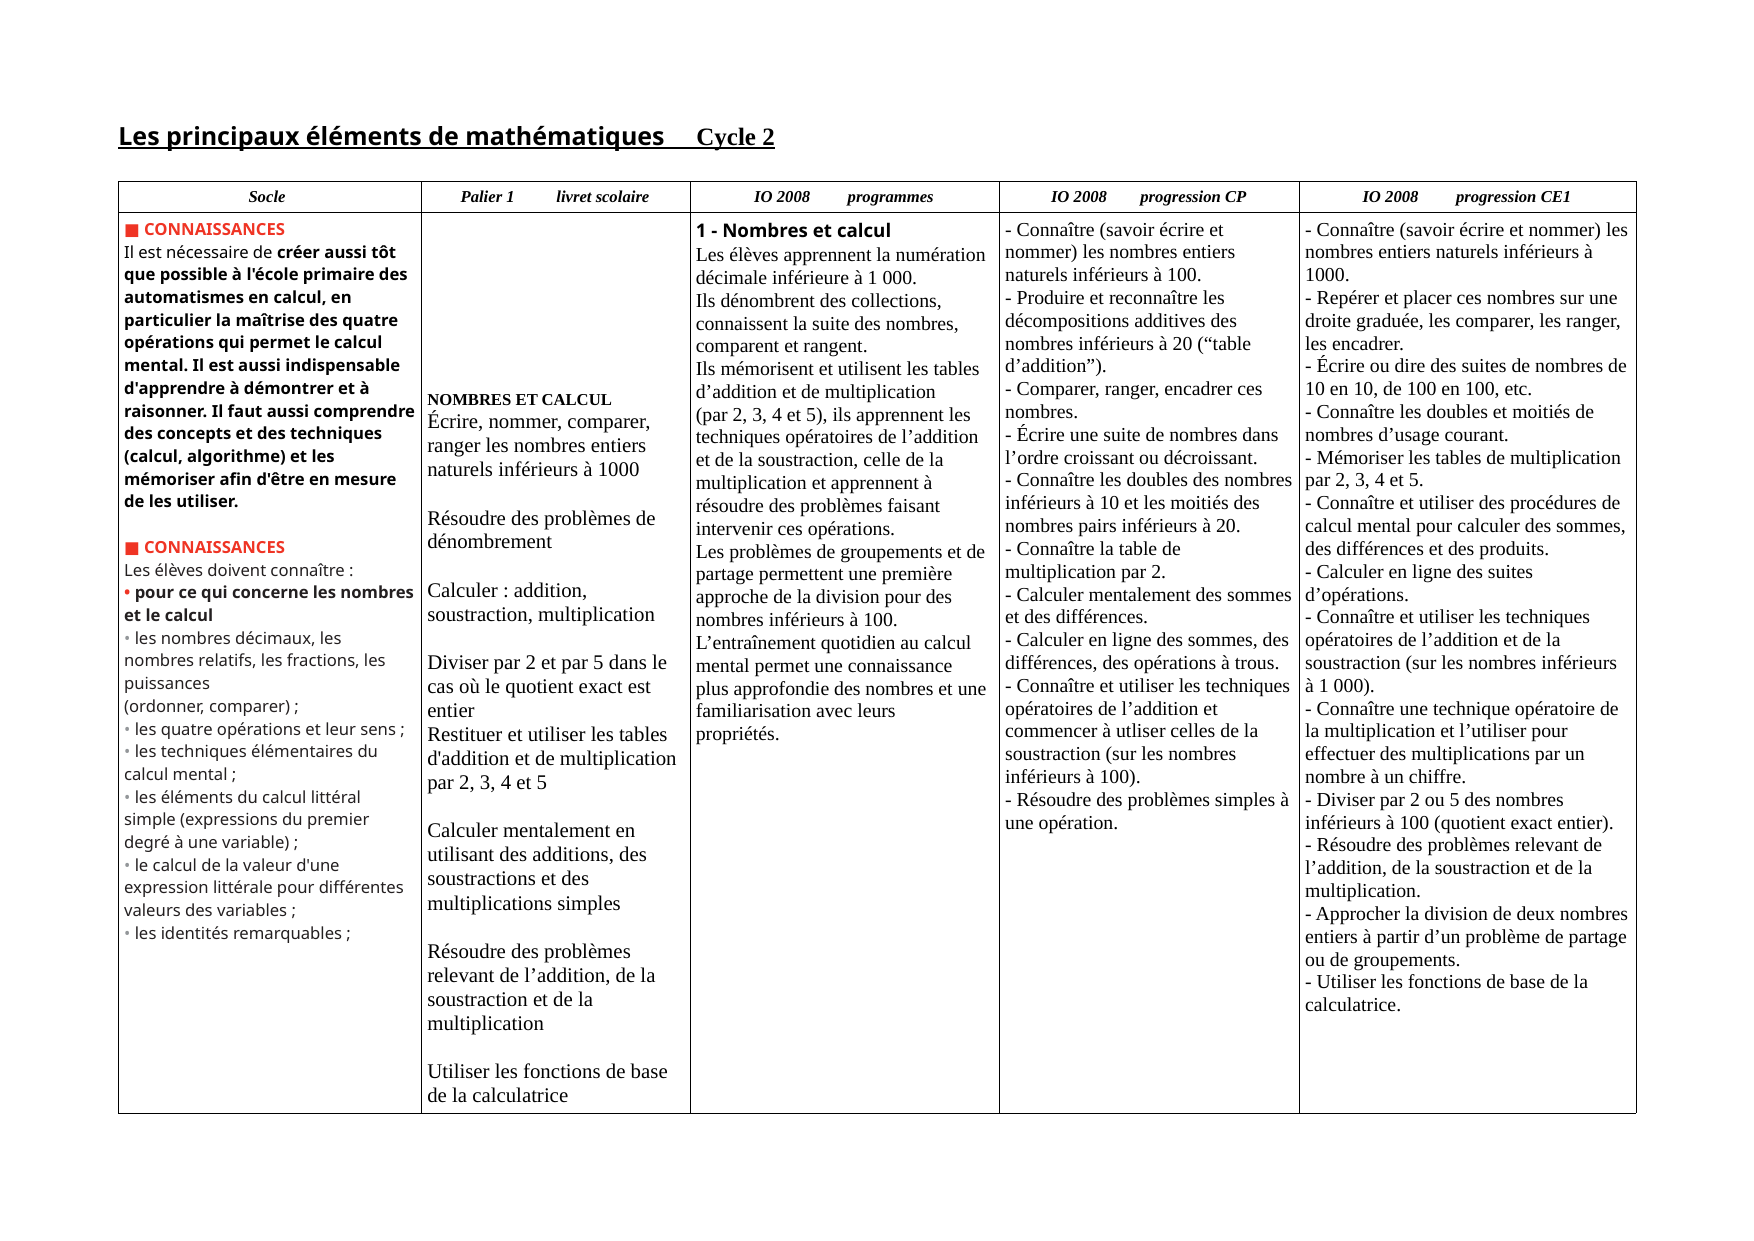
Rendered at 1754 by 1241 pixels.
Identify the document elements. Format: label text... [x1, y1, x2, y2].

table_cell NOMBRES ET CALCUL Écrire, nommer, comparer, ranger les nombres entiers naturels inférieurs à 1000 Résoudre des problèmes de dénombrement Calculer : addition, soustraction, multiplication Diviser par 2 et par 5 dans le cas où le quotient exact est entier Restituer et utiliser les tables d'addition et de multiplication par 2, 3, 4 et 5 Calculer mentalement en utilisant des additions, des soustractions et des multiplications simples Résoudre des problèmes relevant de l’addition, de la soustraction et de la multiplication Utiliser les fonctions de base de la calculatrice [422, 213, 690, 1113]
table_cell - Connaître (savoir écrire et nommer) les nombres entiers naturels inférieurs à 1000. - Repérer et placer ces nombres sur une droite graduée, les comparer, les ranger, les encadrer. - Écrire ou dire des suites de nombres de 10 en 10, de 100 en 100, etc. - Connaître les doubles et moitiés de nombres d’usage courant. - Mémoriser les tables de multiplication par 2, 3, 4 et 5. - Connaître et utiliser des procédures de calcul mental pour calculer des sommes, des différences et des produits. - Calculer en ligne des suites d’opérations. - Connaître et utiliser les techniques opératoires de l’addition et de la soustraction (sur les nombres inférieurs à 1 000). - Connaître une technique opératoire de la multiplication et l’utiliser pour effectuer des multiplications par un nombre à un chiffre. - Diviser par 2 ou 5 des nombres inférieurs à 100 (quotient exact entier). - Résoudre des problèmes relevant de l’addition, de la soustraction et de la multiplication. - Approcher la division de deux nombres entiers à partir d’un problème de partage ou de groupements. - Utiliser les fonctions de base de la calculatrice. [1300, 213, 1636, 1113]
table_header Socle [119, 182, 421, 212]
table_cell 1 - Nombres et calcul Les élèves apprennent la numération décimale inférieure à 1 000. Ils dénombrent des collections, connaissent la suite des nombres, comparent et rangent. Ils mémorisent et utilisent les tables d’addition et de multiplication (par 2, 3, 4 et 5), ils apprennent les techniques opératoires de l’addition et de la soustraction, celle de la multiplication et apprennent à résoudre des problèmes faisant intervenir ces opérations. Les problèmes de groupements et de partage permettent une première approche de la division pour des nombres inférieurs à 100. L’entraînement quotidien au calcul mental permet une connaissance plus approfondie des nombres et une familiarisation avec leurs propriétés. [691, 213, 999, 1113]
table_header Palier 1 livret scolaire [422, 182, 690, 212]
table_cell - Connaître (savoir écrire et nommer) les nombres entiers naturels inférieurs à 100. - Produire et reconnaître les décompositions additives des nombres inférieurs à 20 (“table d’addition”). - Comparer, ranger, encadrer ces nombres. - Écrire une suite de nombres dans l’ordre croissant ou décroissant. - Connaître les doubles des nombres inférieurs à 10 et les moitiés des nombres pairs inférieurs à 20. - Connaître la table de multiplication par 2. - Calculer mentalement des sommes et des différences. - Calculer en ligne des sommes, des différences, des opérations à trous. - Connaître et utiliser les techniques opératoires de l’addition et commencer à utliser celles de la soustraction (sur les nombres inférieurs à 100). - Résoudre des problèmes simples à une opération. [1000, 213, 1299, 1113]
table_header IO 2008 progression CE1 [1300, 182, 1636, 212]
table_header IO 2008 progression CP [1000, 182, 1299, 212]
table_header IO 2008 programmes [691, 182, 999, 212]
table_cell ■ CONNAISSANCES Il est nécessaire de créer aussi tôt que possible à l'école primaire des automatismes en calcul, en particulier la maîtrise des quatre opérations qui permet le calcul mental. Il est aussi indispensable d'apprendre à démontrer et à raisonner. Il faut aussi comprendre des concepts et des techniques (calcul, algorithme) et les mémoriser afin d'être en mesure de les utiliser. ■ CONNAISSANCES Les élèves doivent connaître : • pour ce qui concerne les nombres et le calcul • les nombres décimaux, les nombres relatifs, les fractions, les puissances (ordonner, comparer) ; • les quatre opérations et leur sens ; • les techniques élémentaires du calcul mental ; • les éléments du calcul littéral simple (expressions du premier degré à une variable) ; • le calcul de la valeur d'une expression littérale pour différentes valeurs des variables ; • les identités remarquables ; [119, 213, 421, 1113]
text Les principaux éléments de mathématiques Cycle 2 [118, 118, 1636, 152]
